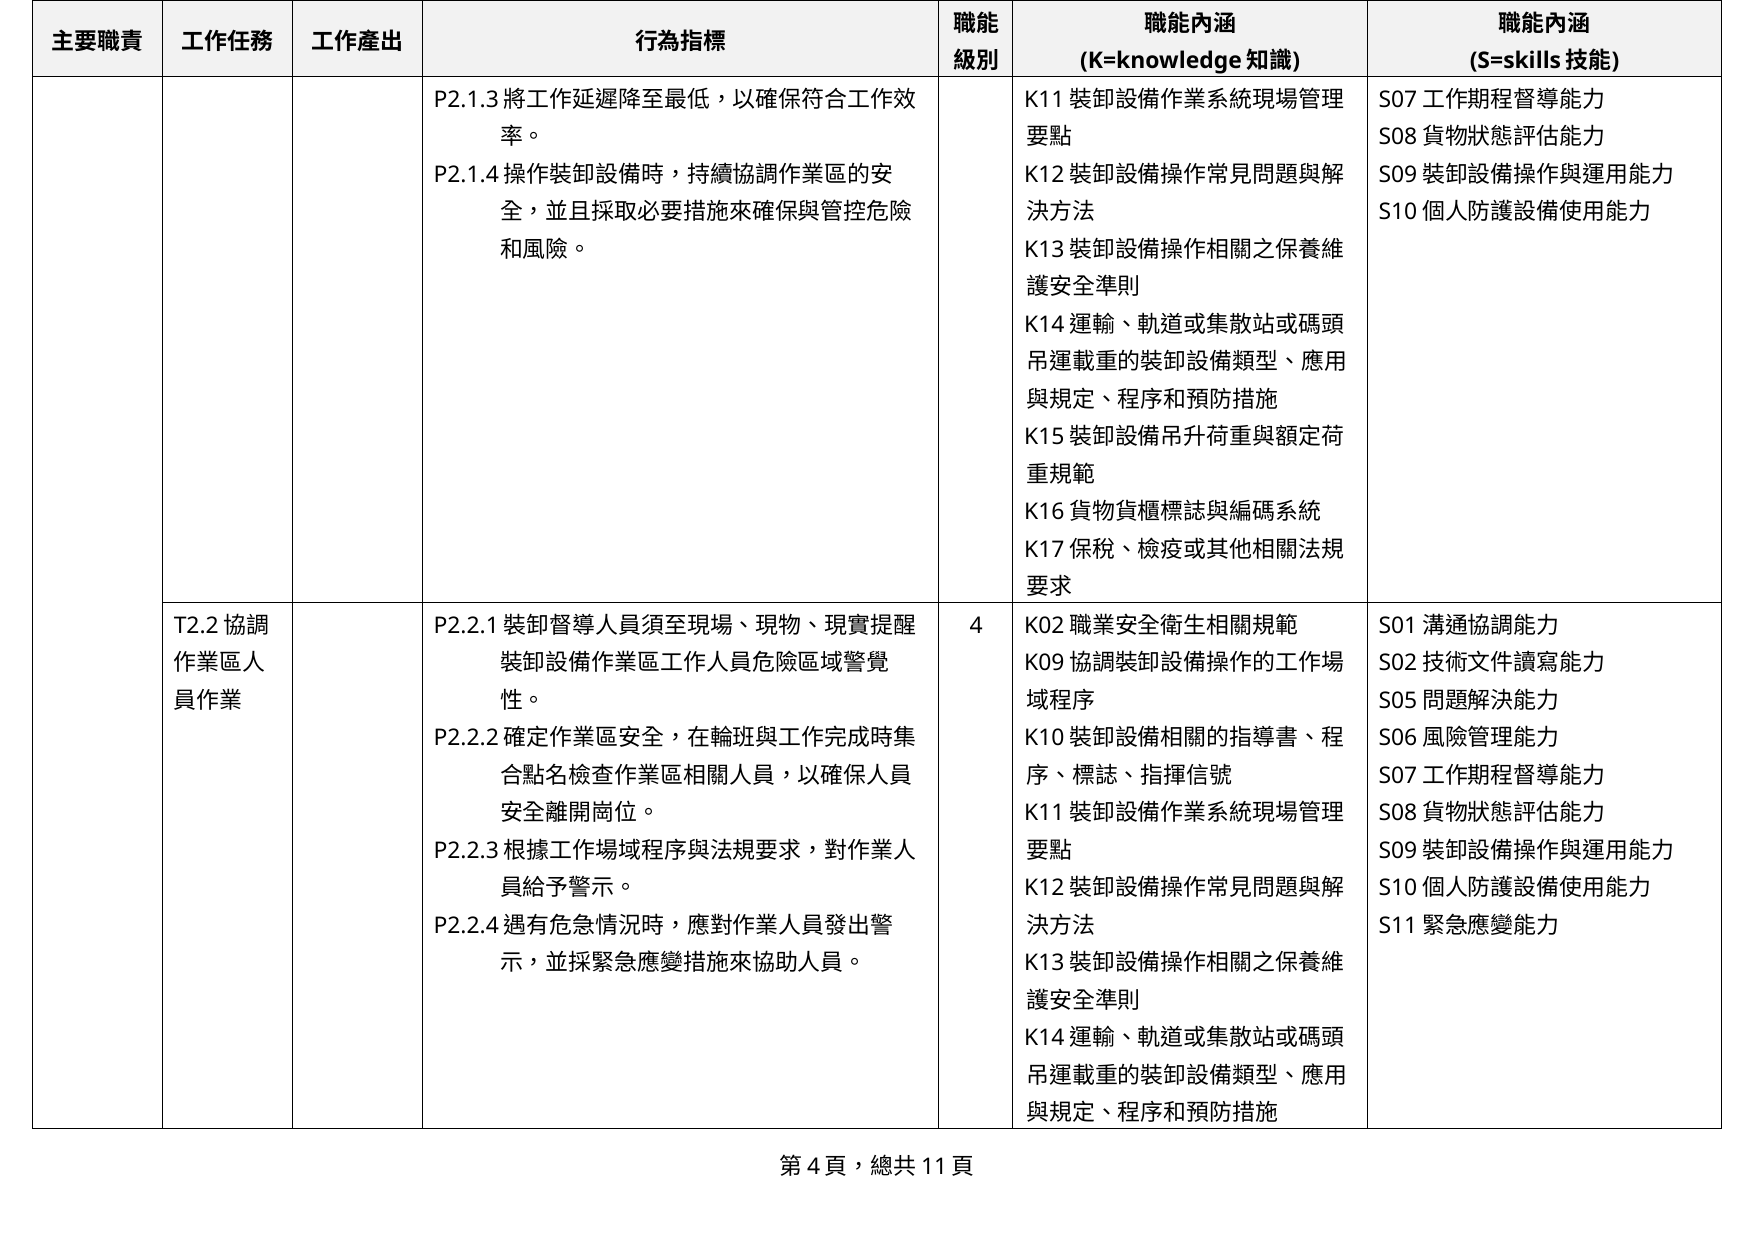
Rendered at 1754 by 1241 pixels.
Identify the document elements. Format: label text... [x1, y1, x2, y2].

table_cell [293, 77, 422, 602]
table_cell P2.2.1裝卸督導人員須至現場、現物、現實提醒裝卸設備作業區工作人員危險區域警覺性。 P2.2.2確定作業區安全，在輪班與工作完成時集合點名檢查作業區相關人員，以確保人員安全離開崗位。 P2.2.3根據工作場域程序與法規要求，對作業人員給予警示。 P2.2.4遇有危急情況時，應對作業人員發出警示，並採緊急應變措施來協助人員。 [423, 603, 938, 1128]
table_cell 4 [939, 603, 1012, 1128]
table_cell [939, 77, 1012, 602]
table_header 主要職責 [33, 1, 162, 76]
table_cell [293, 603, 422, 1128]
table_cell T2.2協調作業區人員作業 [163, 603, 292, 1128]
table_cell S01溝通協調能力 S02技術文件讀寫能力 S05問題解決能力 S06風險管理能力 S07工作期程督導能力 S08貨物狀態評估能力 S09裝卸設備操作與運用能力 S10個人防護設備使用能力 S11緊急應變能力 [1368, 603, 1721, 1128]
table_cell P2.1.3將工作延遲降至最低，以確保符合工作效率。 P2.1.4操作裝卸設備時，持續協調作業區的安全，並且採取必要措施來確保與管控危險和風險。 [423, 77, 938, 602]
table_header 工作任務 [163, 1, 292, 76]
table_cell K02職業安全衛生相關規範 K09協調裝卸設備操作的工作場域程序 K10裝卸設備相關的指導書、程序、標誌、指揮信號 K11裝卸設備作業系統現場管理要點 K12裝卸設備操作常見問題與解決方法 K13裝卸設備操作相關之保養維護安全準則 K14運輸、軌道或集散站或碼頭吊運載重的裝卸設備類型、應用與規定、程序和預防措施 [1013, 603, 1367, 1128]
table_header 職能內涵 (K=knowledge知識) [1013, 1, 1367, 76]
table_cell S07工作期程督導能力 S08貨物狀態評估能力 S09裝卸設備操作與運用能力 S10個人防護設備使用能力 [1368, 77, 1721, 602]
table_header 職能內涵 (S=skills技能) [1368, 1, 1721, 76]
table_header 工作產出 [293, 1, 422, 76]
table_cell [33, 77, 162, 1128]
table_header 行為指標 [423, 1, 938, 76]
table_cell [163, 77, 292, 602]
table_header 職能級別 [939, 1, 1012, 76]
table_cell K11裝卸設備作業系統現場管理要點 K12裝卸設備操作常見問題與解決方法 K13裝卸設備操作相關之保養維護安全準則 K14運輸、軌道或集散站或碼頭吊運載重的裝卸設備類型、應用與規定、程序和預防措施 K15裝卸設備吊升荷重與額定荷重規範 K16貨物貨櫃標誌與編碼系統 K17保稅、檢疫或其他相關法規要求 [1013, 77, 1367, 602]
